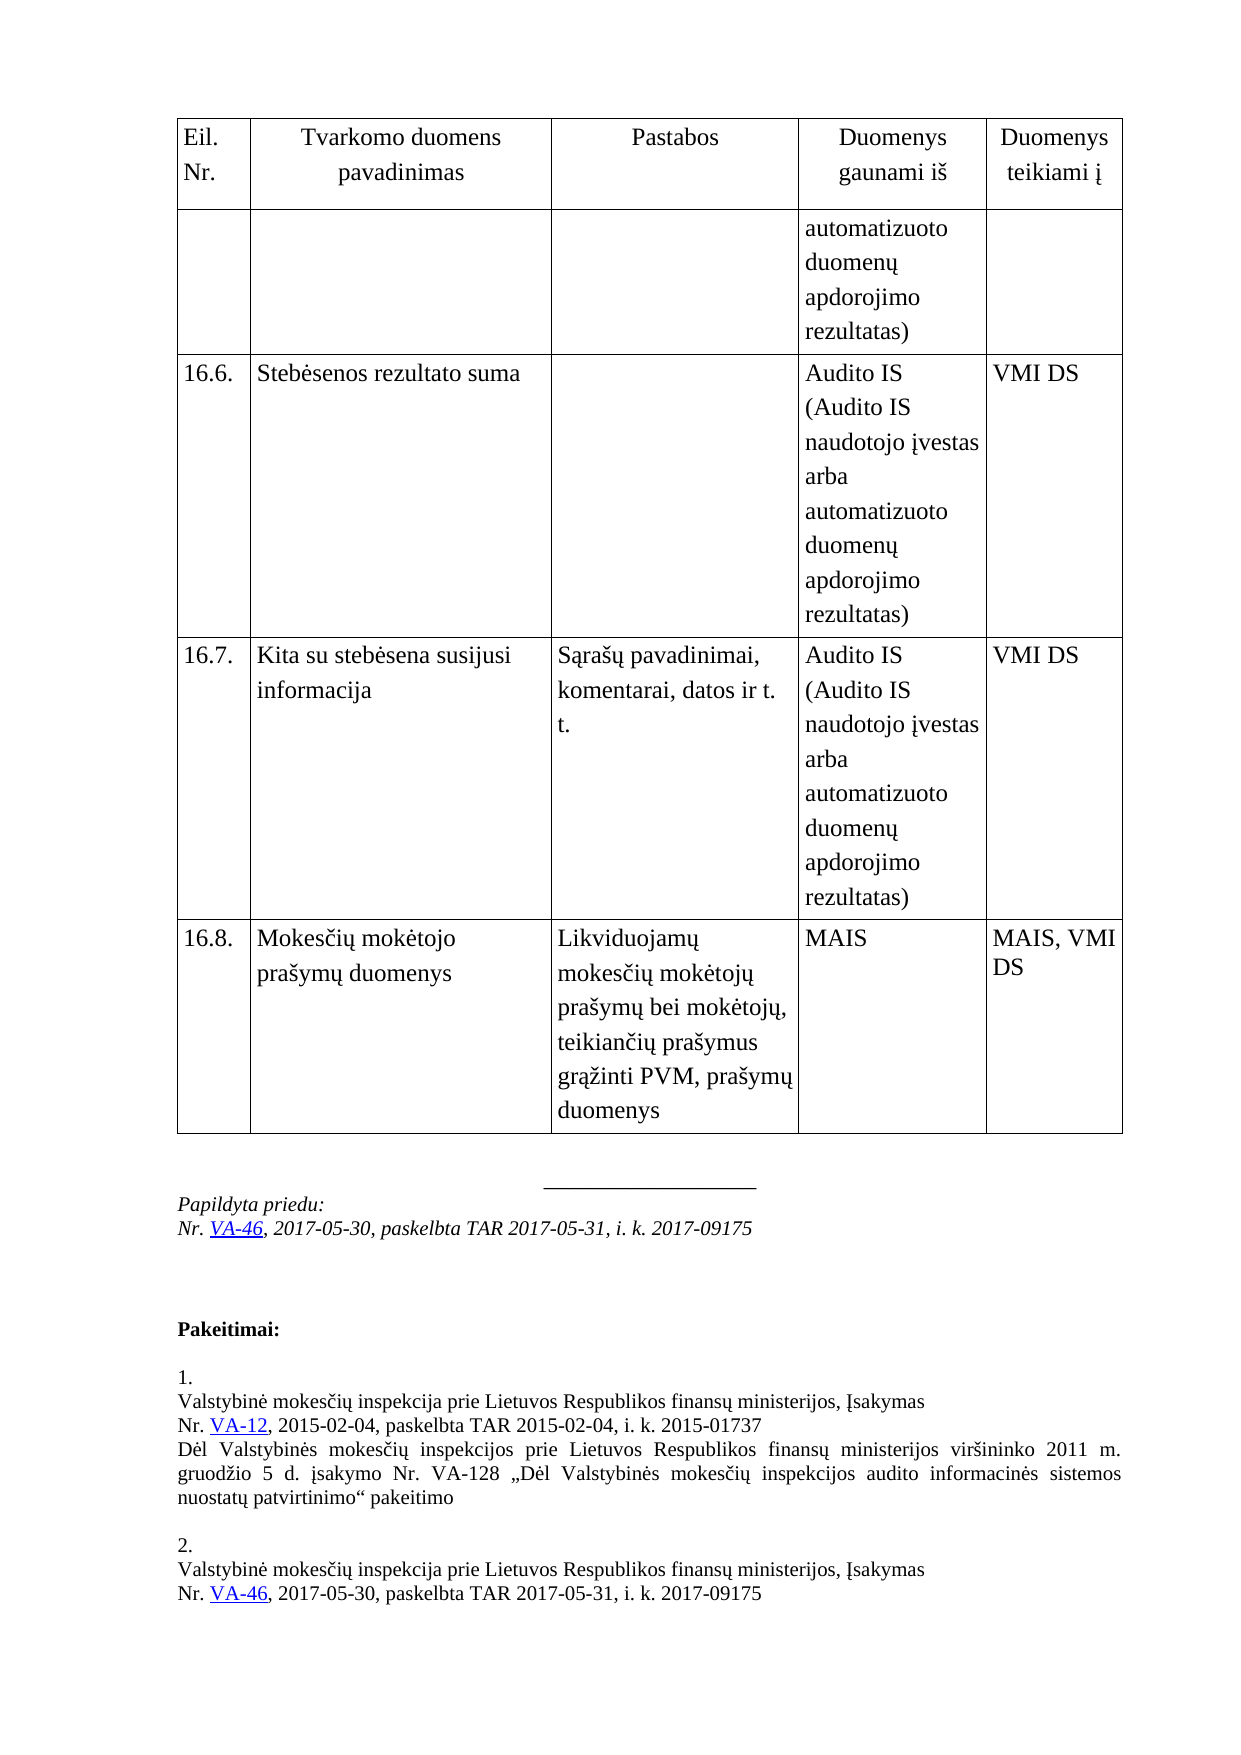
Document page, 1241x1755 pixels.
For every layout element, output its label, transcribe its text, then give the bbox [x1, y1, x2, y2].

table_cell [178, 210, 250, 354]
text Dėl Valstybinės mokesčių inspekcijos prie Lietuvos Respublikos finansų ministerijos viršininko 2011 m. gruodžio 5 d. įsakymo Nr. VA-128 „Dėl Valstybinės mokesčių inspekcijos audito informacinės sistemos nuostatų patvirtinimo“ pakeitimo [177, 1437, 1122, 1509]
table_cell 16.6. [178, 355, 250, 637]
text 2. [177, 1533, 1122, 1557]
table_cell [552, 210, 798, 354]
table_header Tvarkomo duomens pavadinimas [251, 119, 551, 209]
table_cell VMI DS [987, 638, 1122, 919]
table_cell VMI DS [987, 355, 1122, 637]
text Valstybinė mokesčių inspekcija prie Lietuvos Respublikos finansų ministerijos, Įsakymas [177, 1557, 1122, 1581]
table_cell Mokesčių mokėtojo prašymų duomenys [251, 920, 551, 1133]
table_cell [552, 355, 798, 637]
table_header Eil. Nr. [178, 119, 250, 209]
table_cell Sąrašų pavadinimai, komentarai, datos ir t. t. [552, 638, 798, 919]
text Papildyta priedu: [177, 1192, 1122, 1216]
table_cell Likviduojamų mokesčių mokėtojų prašymų bei mokėtojų, teikiančių prašymus grąžinti PVM, prašymų duomenys [552, 920, 798, 1133]
table_cell 16.8. [178, 920, 250, 1133]
table_header Duomenys teikiami į [987, 119, 1122, 209]
table_cell [251, 210, 551, 354]
text Nr. VA-12, 2015-02-04, paskelbta TAR 2015-02-04, i. k. 2015-01737 [177, 1413, 1122, 1437]
text _________________ [177, 1163, 1122, 1192]
table_cell MAIS, VMI DS [987, 920, 1122, 1133]
table_cell [987, 210, 1122, 354]
table_header Duomenys gaunami iš [799, 119, 986, 209]
text Valstybinė mokesčių inspekcija prie Lietuvos Respublikos finansų ministerijos, Įsakymas [177, 1389, 1122, 1413]
table_cell MAIS [799, 920, 986, 1133]
text Nr. VA-46, 2017-05-30, paskelbta TAR 2017-05-31, i. k. 2017-09175 [177, 1216, 1122, 1240]
table_header Pastabos [552, 119, 798, 209]
table_cell 16.7. [178, 638, 250, 919]
text Pakeitimai: [177, 1317, 1122, 1341]
table_cell Stebėsenos rezultato suma [251, 355, 551, 637]
table_cell Kita su stebėsena susijusi informacija [251, 638, 551, 919]
table_cell automatizuoto duomenų apdorojimo rezultatas) [799, 210, 986, 354]
text 1. [177, 1365, 1122, 1389]
text Nr. VA-46, 2017-05-30, paskelbta TAR 2017-05-31, i. k. 2017-09175 [177, 1581, 1122, 1605]
table_cell Audito IS (Audito IS naudotojo įvestas arba automatizuoto duomenų apdorojimo rezultatas) [799, 355, 986, 637]
table_cell Audito IS (Audito IS naudotojo įvestas arba automatizuoto duomenų apdorojimo rezultatas) [799, 638, 986, 919]
